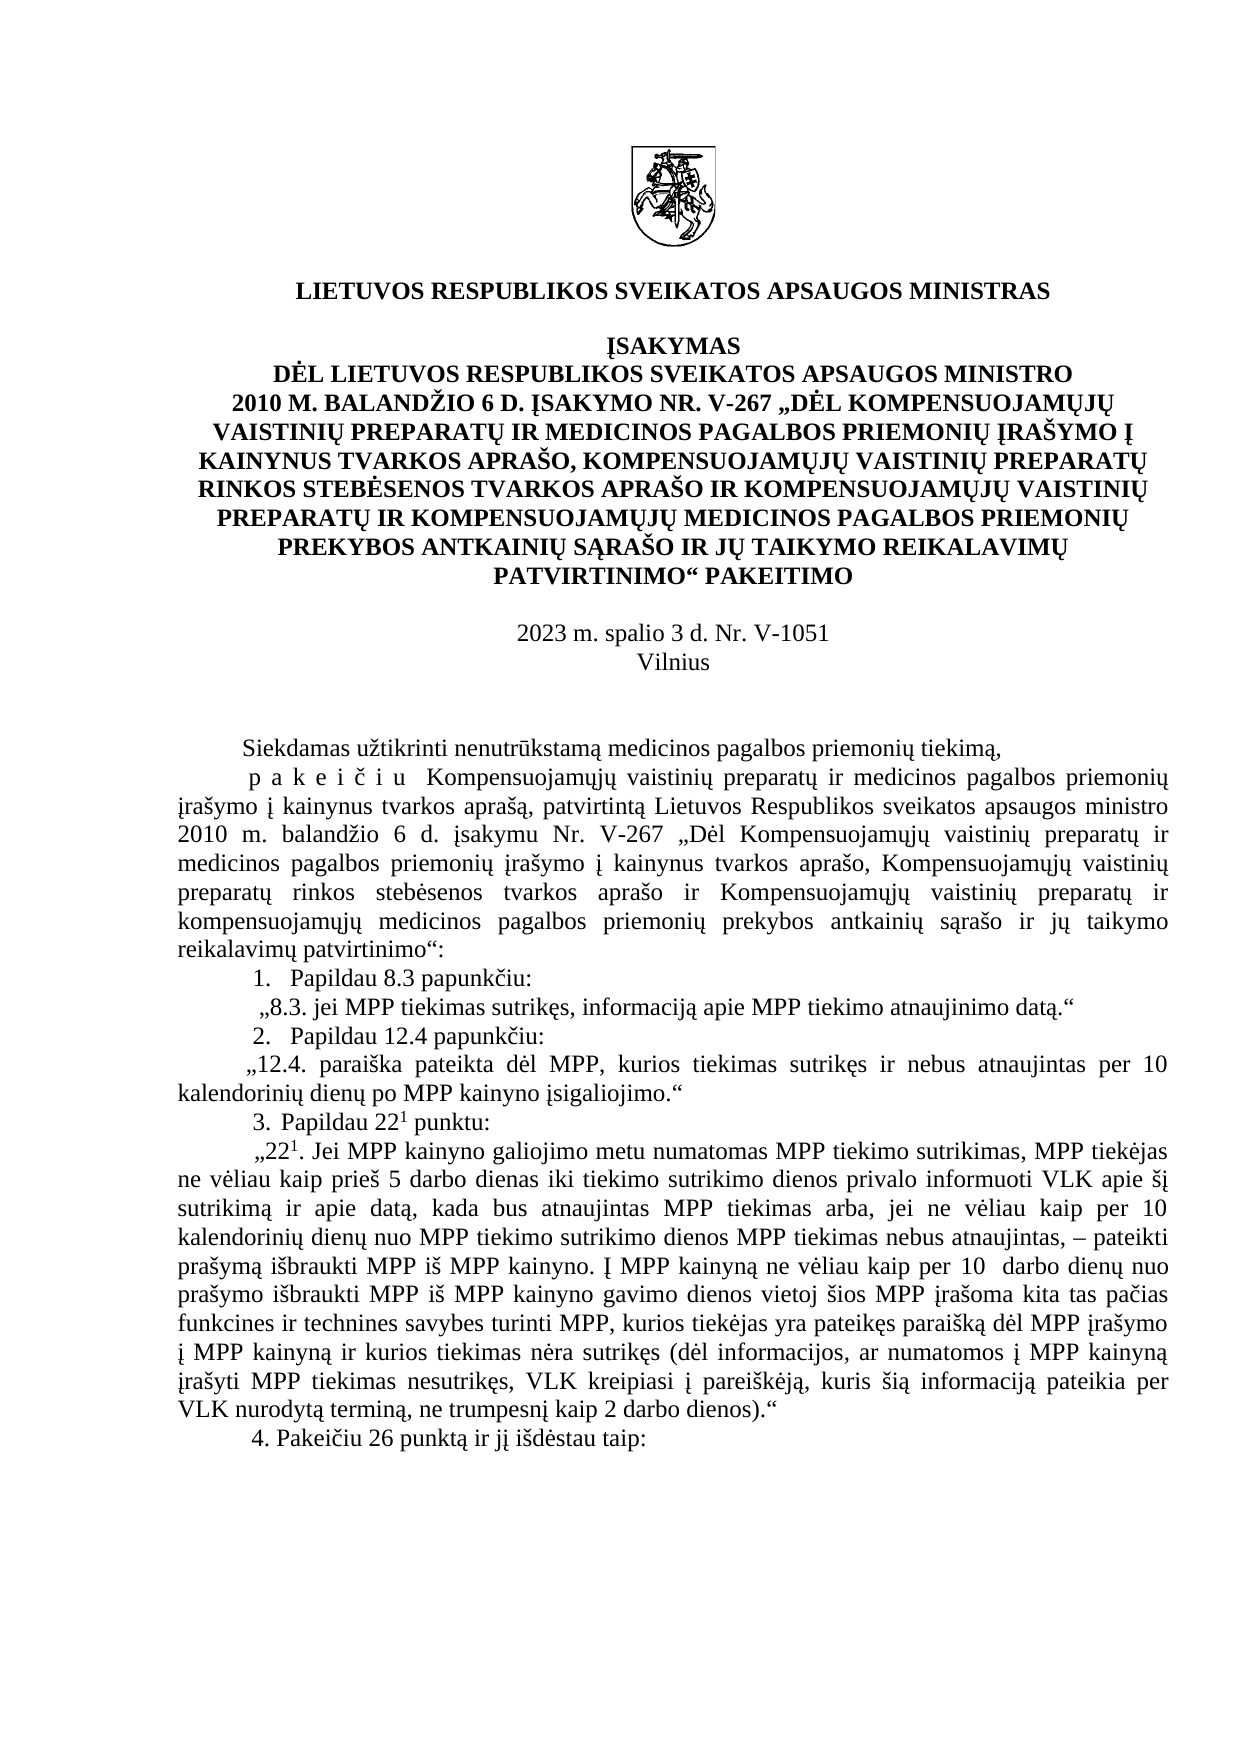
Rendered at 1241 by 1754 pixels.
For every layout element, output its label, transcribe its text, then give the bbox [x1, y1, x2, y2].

text 1. Papildau 8.3 papunkčiu: [252, 963, 1169, 992]
text 2010 M. BALANDŽIO 6 D. ĮSAKYMO NR. V-267 „DĖL KOMPENSUOJAMŲJŲ VAISTINIŲ PREPARATŲ IR MEDICINOS PAGALBOS PRIEMONIŲ ĮRAŠYMO Į KAINYNUS TVARKOS APRAŠO, KOMPENSUOJAMŲJŲ VAISTINIŲ PREPARATŲ RINKOS STEBĖSENOS TVARKOS APRAŠO IR KOMPENSUOJAMŲJŲ VAISTINIŲ PREPARATŲ IR KOMPENSUOJAMŲJŲ MEDICINOS PAGALBOS PRIEMONIŲ PREKYBOS ANTKAINIŲ SĄRAŠO IR JŲ TAIKYMO REIKALAVIMŲ PATVIRTINIMO“ PAKEITIMO [177, 388, 1169, 589]
text „221. Jei MPP kainyno galiojimo metu numatomas MPP tiekimo sutrikimas, MPP tiekėjas ne vėliau kaip prieš 5 darbo dienas iki tiekimo sutrikimo dienos privalo informuoti VLK apie šį sutrikimą ir apie datą, kada bus atnaujintas MPP tiekimas arba, jei ne vėliau kaip per 10 kalendorinių dienų nuo MPP tiekimo sutrikimo dienos MPP tiekimas nebus atnaujintas, – pateikti prašymą išbraukti MPP iš MPP kainyno. Į MPP kainyną ne vėliau kaip per 10 darbo dienų nuo prašymo išbraukti MPP iš MPP kainyno gavimo dienos vietoj šios MPP įrašoma kita tas pačias funkcines ir technines savybes turinti MPP, kurios tiekėjas yra pateikęs paraišką dėl MPP įrašymo į MPP kainyną ir kurios tiekimas nėra sutrikęs (dėl informacijos, ar numatomos į MPP kainyną įrašyti MPP tiekimas nesutrikęs, VLK kreipiasi į pareiškėją, kuris šią informaciją pateikia per VLK nurodytą terminą, ne trumpesnį kaip 2 darbo dienos).“ [177, 1136, 1169, 1423]
text „12.4. paraiška pateikta dėl MPP, kurios tiekimas sutrikęs ir nebus atnaujintas per 10 kalendorinių dienų po MPP kainyno įsigaliojimo.“ [177, 1049, 1169, 1107]
text Vilnius [177, 647, 1169, 676]
text DĖL LIETUVOS RESPUBLIKOS SVEIKATOS APSAUGOS MINISTRO [177, 359, 1169, 388]
text p a k e i č i u Kompensuojamųjų vaistinių preparatų ir medicinos pagalbos priemonių įrašymo į kainynus tvarkos aprašą, patvirtintą Lietuvos Respublikos sveikatos apsaugos ministro 2010 m. balandžio 6 d. įsakymu Nr. V-267 „Dėl Kompensuojamųjų vaistinių preparatų ir medicinos pagalbos priemonių įrašymo į kainynus tvarkos aprašo, Kompensuojamųjų vaistinių preparatų rinkos stebėsenos tvarkos aprašo ir Kompensuojamųjų vaistinių preparatų ir kompensuojamųjų medicinos pagalbos priemonių prekybos antkainių sąrašo ir jų taikymo reikalavimų patvirtinimo“: [177, 762, 1169, 963]
text Siekdamas užtikrinti nenutrūkstamą medicinos pagalbos priemonių tiekimą, [177, 733, 1169, 762]
text 3. Papildau 221 punktu: [252, 1107, 1169, 1136]
text ĮSAKYMAS [177, 331, 1169, 359]
text 4. Pakeičiu 26 punktą ir jį išdėstau taip: [177, 1423, 1169, 1452]
text 2. Papildau 12.4 papunkčiu: [252, 1021, 1169, 1049]
text LIETUVOS RESPUBLIKOS SVEIKATOS APSAUGOS MINISTRAS [177, 276, 1169, 304]
text 2023 m. spalio 3 d. Nr. V-1051 [177, 618, 1169, 647]
text „8.3. jei MPP tiekimas sutrikęs, informaciją apie MPP tiekimo atnaujinimo datą.“ [177, 992, 1169, 1021]
